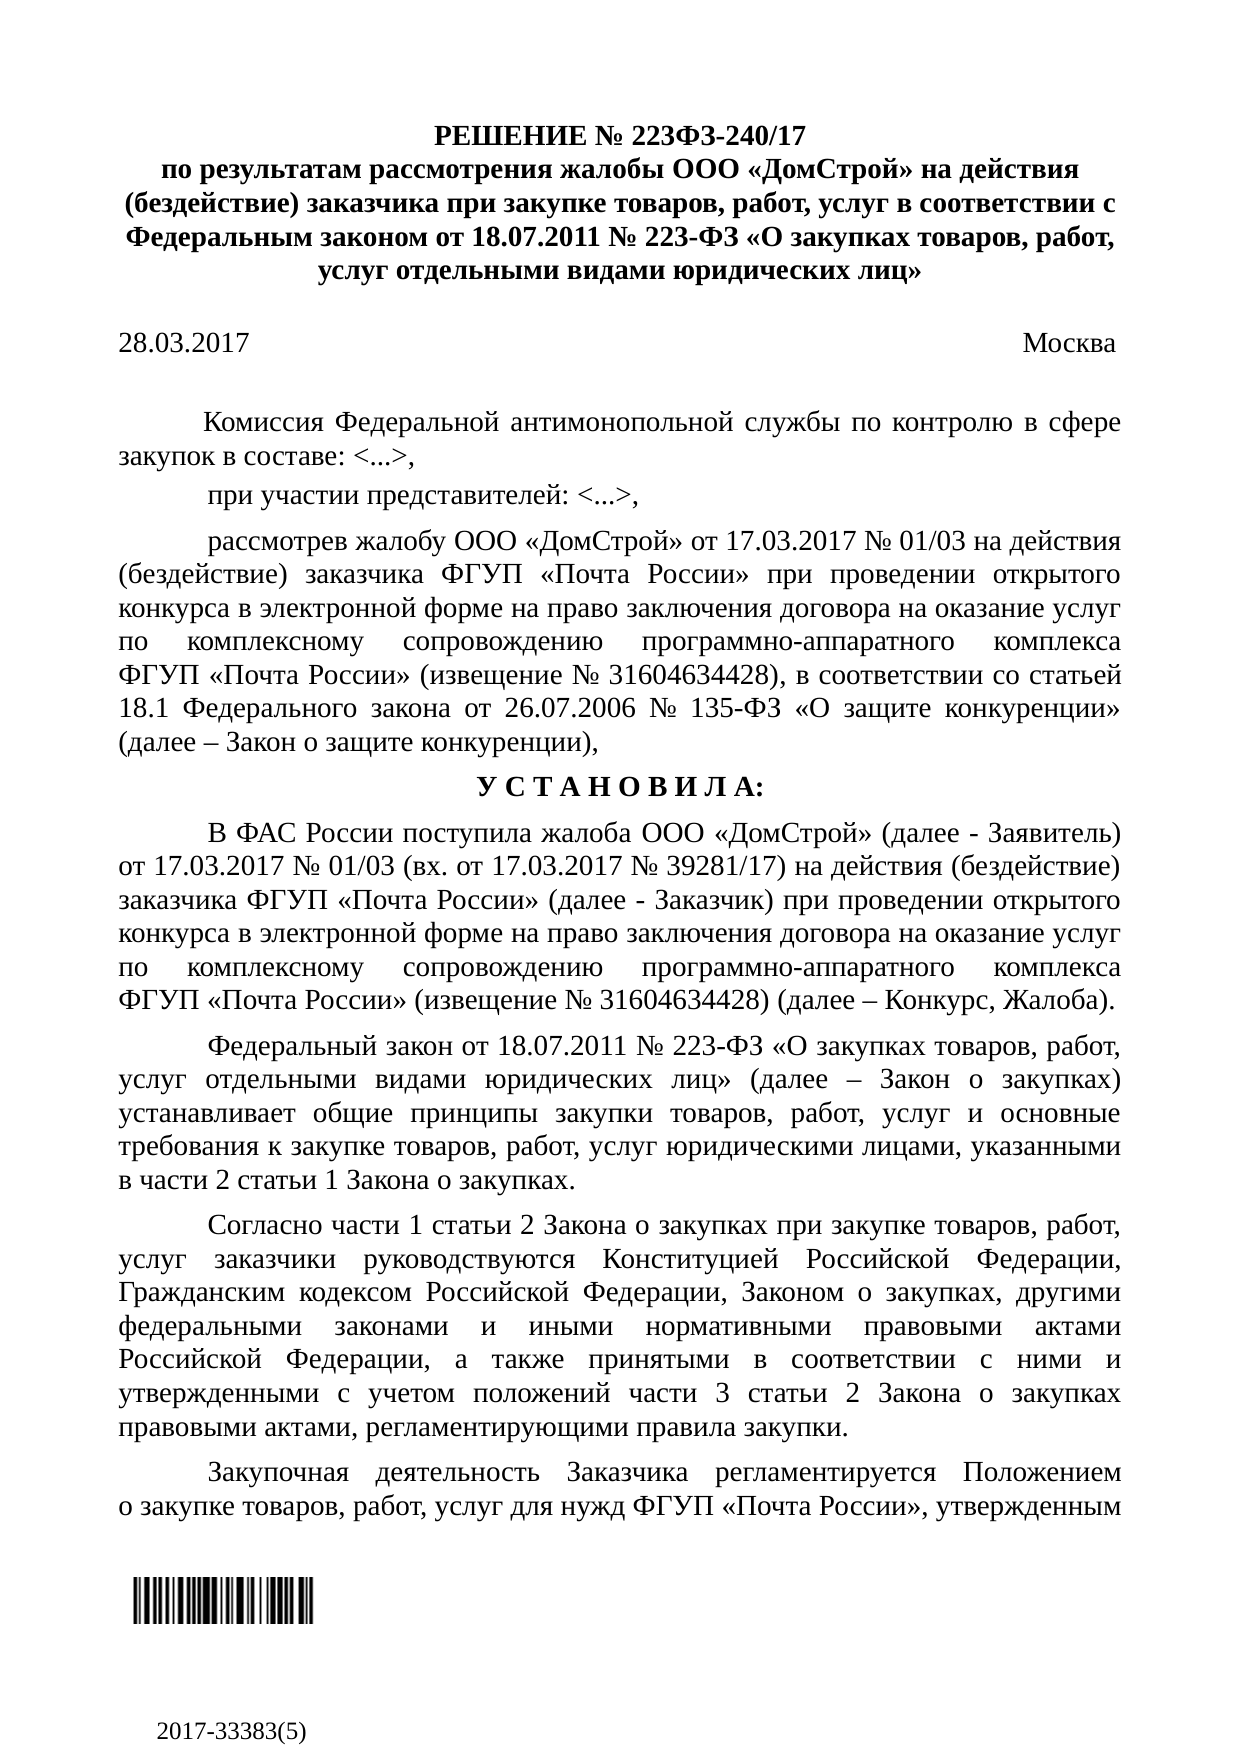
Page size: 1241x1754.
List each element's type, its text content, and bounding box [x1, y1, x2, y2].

text В ФАС России поступила жалоба ООО «ДомСтрой» (далее - Заявитель) от 17.03.2017 № 01/03 (вх. от 17.03.2017 № 39281/17) на действия (бездействие) заказчика ФГУП «Почта России» (далее - Заказчик) при проведении открытого конкурса в электронной форме на право заключения договора на оказание услуг по комплексному сопровождению программно-аппаратного комплекса ФГУП «Почта России» (извещение № 31604634428) (далее – Конкурс, Жалоба). [118, 815, 1122, 1016]
text Федеральный закон от 18.07.2011 № 223-ФЗ «О закупках товаров, работ, услуг отдельными видами юридических лиц» (далее – Закон о закупках) устанавливает общие принципы закупки товаров, работ, услуг и основные требования к закупке товаров, работ, услуг юридическими лицами, указанными в части 2 статьи 1 Закона о закупках. [118, 1028, 1122, 1196]
text Комиссия Федеральной антимонопольной службы по контролю в сфере закупок в составе: <...>, [118, 404, 1122, 471]
text Согласно части 1 статьи 2 Закона о закупках при закупке товаров, работ, услуг заказчики руководствуются Конституцией Российской Федерации, Гражданским кодексом Российской Федерации, Законом о закупках, другими федеральными законами и иными нормативными правовыми актами Российской Федерации, а также принятыми в соответствии с ними и утвержденными с учетом положений части 3 статьи 2 Закона о закупках правовыми актами, регламентирующими правила закупки. [118, 1207, 1122, 1442]
text У С Т А Н О В И Л А: [118, 769, 1122, 803]
picture [118, 1577, 331, 1624]
text по результатам рассмотрения жалобы ООО «ДомСтрой» на действия (бездействие) заказчика при закупке товаров, работ, услуг в соответствии с Федеральным законом от 18.07.2011 № 223-ФЗ «О закупках товаров, работ, услуг отдельными видами юридических лиц» [118, 152, 1122, 286]
text Закупочная деятельность Заказчика регламентируется Положением о закупке товаров, работ, услуг для нужд ФГУП «Почта России», утвержденным [118, 1454, 1122, 1521]
text РЕШЕНИЕ № 223ФЗ-240/17 [118, 118, 1122, 152]
text при участии представителей: <...>, [118, 477, 1122, 511]
text рассмотрев жалобу ООО «ДомСтрой» от 17.03.2017 № 01/03 на действия (бездействие) заказчика ФГУП «Почта России» при проведении открытого конкурса в электронной форме на право заключения договора на оказание услуг по комплексному сопровождению программно-аппаратного комплекса ФГУП «Почта России» (извещение № 31604634428), в соответствии со статьей 18.1 Федерального закона от 26.07.2006 № 135-ФЗ «О защите конкуренции» (далее – Закон о защите конкуренции), [118, 523, 1122, 757]
text 28.03.2017 Москва [118, 325, 1122, 359]
